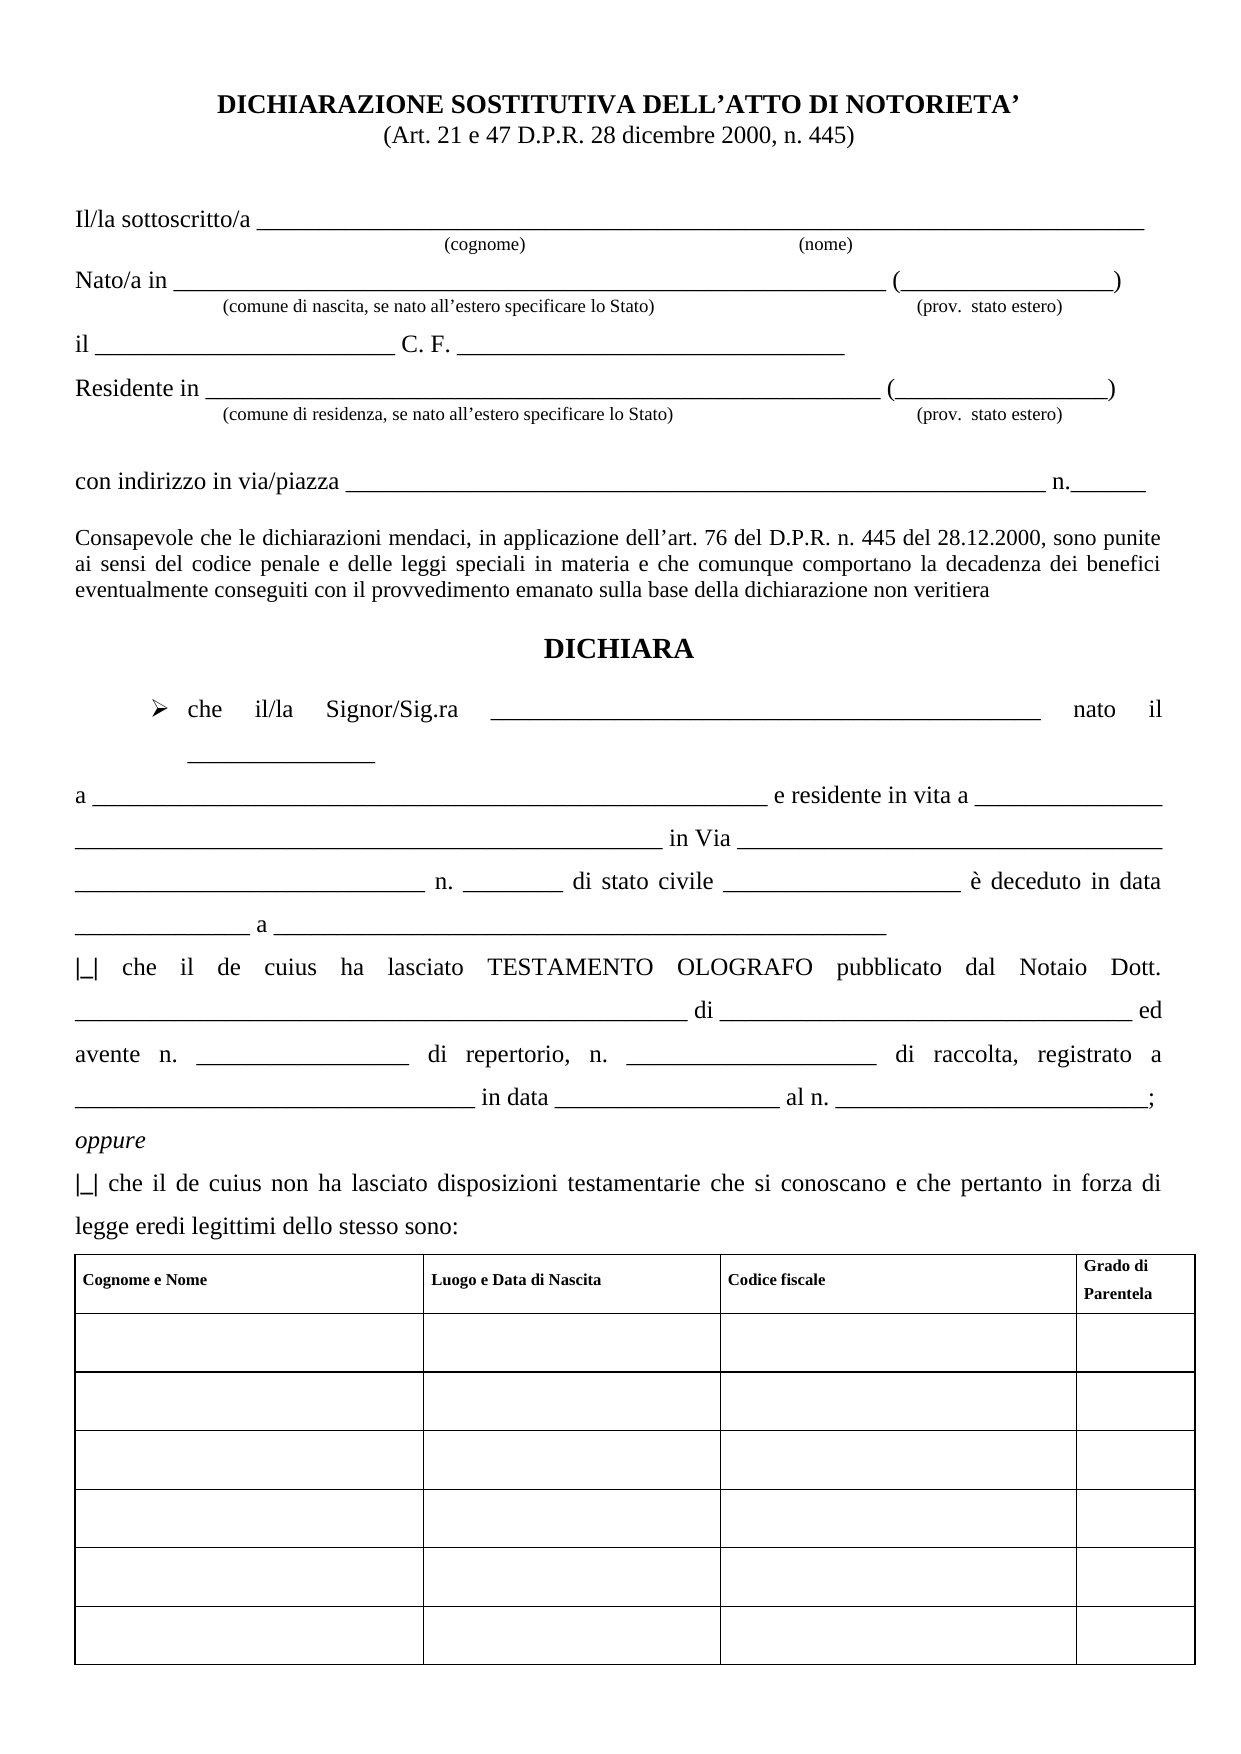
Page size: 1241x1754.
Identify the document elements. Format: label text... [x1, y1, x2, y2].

text |_| che il de cuius ha lasciato TESTAMENTO OLOGRAFO pubblicato dal Notaio Dott. _________________________________________________ di _________________________________ ed avente n. _________________ di repertorio, n. ____________________ di raccolta, registrato a ________________________________ in data __________________ al n. _________________________; [75, 952, 1162, 1111]
table_cell [1077, 1490, 1194, 1547]
table_cell [76, 1548, 423, 1606]
table_cell [721, 1490, 1076, 1547]
table_cell [1077, 1548, 1194, 1606]
text (Art. 21 e 47 D.P.R. 28 dicembre 2000, n. 445) [75, 120, 1162, 148]
text Residente in ______________________________________________________ (_________________) [75, 373, 1162, 401]
table_cell [424, 1373, 720, 1430]
table_cell [721, 1548, 1076, 1606]
text (comune di residenza, se nato all’estero specificare lo Stato) (prov. stato estero) [75, 401, 1162, 425]
text Il/la sottoscritto/a _______________________________________________________________________ [75, 204, 1162, 232]
table_cell [424, 1607, 720, 1664]
table_cell [424, 1314, 720, 1371]
text (cognome) (nome) [75, 232, 1162, 254]
text |_| che il de cuius non ha lasciato disposizioni testamentarie che si conoscano e che pertanto in forza di legge eredi legittimi dello stesso sono: [75, 1168, 1162, 1240]
text oppure [75, 1125, 1162, 1154]
text con indirizzo in via/piazza ________________________________________________________ n.______ [75, 466, 1162, 495]
table_header Cognome e Nome [76, 1255, 423, 1313]
table_cell [76, 1490, 423, 1547]
table_header Luogo e Data di Nascita [424, 1255, 720, 1313]
table_cell [721, 1607, 1076, 1664]
table_cell [76, 1607, 423, 1664]
table_cell [424, 1490, 720, 1547]
text il ________________________ C. F. _______________________________ [75, 329, 1162, 358]
table_cell [424, 1431, 720, 1488]
text Consapevole che le dichiarazioni mendaci, in applicazione dell’art. 76 del D.P.R. n. 445 del 28.12.2000, sono punite ai sensi del codice penale e delle leggi speciali in materia e che comunque comportano la decadenza dei benefici eventualmente conseguiti con il provvedimento emanato sulla base della dichiarazione non veritiera [75, 524, 1162, 603]
table_cell [1077, 1431, 1194, 1488]
table_header Codice fiscale [721, 1255, 1076, 1313]
text a ______________________________________________________ e residente in vita a _______________ _______________________________________________ in Via __________________________________ ____________________________ n. ________ di stato civile ___________________ è deceduto in data ______________ a _________________________________________________ [75, 780, 1162, 938]
table_cell [76, 1373, 423, 1430]
list che il/la Signor/Sig.ra ____________________________________________ nato il _______________ [150, 694, 1162, 766]
subtitle DICHIARA [75, 631, 1162, 665]
table_cell [721, 1373, 1076, 1430]
table_cell [1077, 1607, 1194, 1664]
table_cell [721, 1314, 1076, 1371]
table_cell [76, 1314, 423, 1371]
table_cell [721, 1431, 1076, 1488]
table_cell [76, 1431, 423, 1488]
table_header Grado di Parentela [1077, 1255, 1194, 1313]
table_cell [424, 1548, 720, 1606]
text Nato/a in _________________________________________________________ (_________________) [75, 265, 1162, 293]
table_cell [1077, 1373, 1194, 1430]
table_cell [1077, 1314, 1194, 1371]
text (comune di nascita, se nato all’estero specificare lo Stato) (prov. stato estero) [75, 293, 1162, 317]
text DICHIARAZIONE SOSTITUTIVA DELL’ATTO DI NOTORIETA’ [75, 89, 1162, 120]
